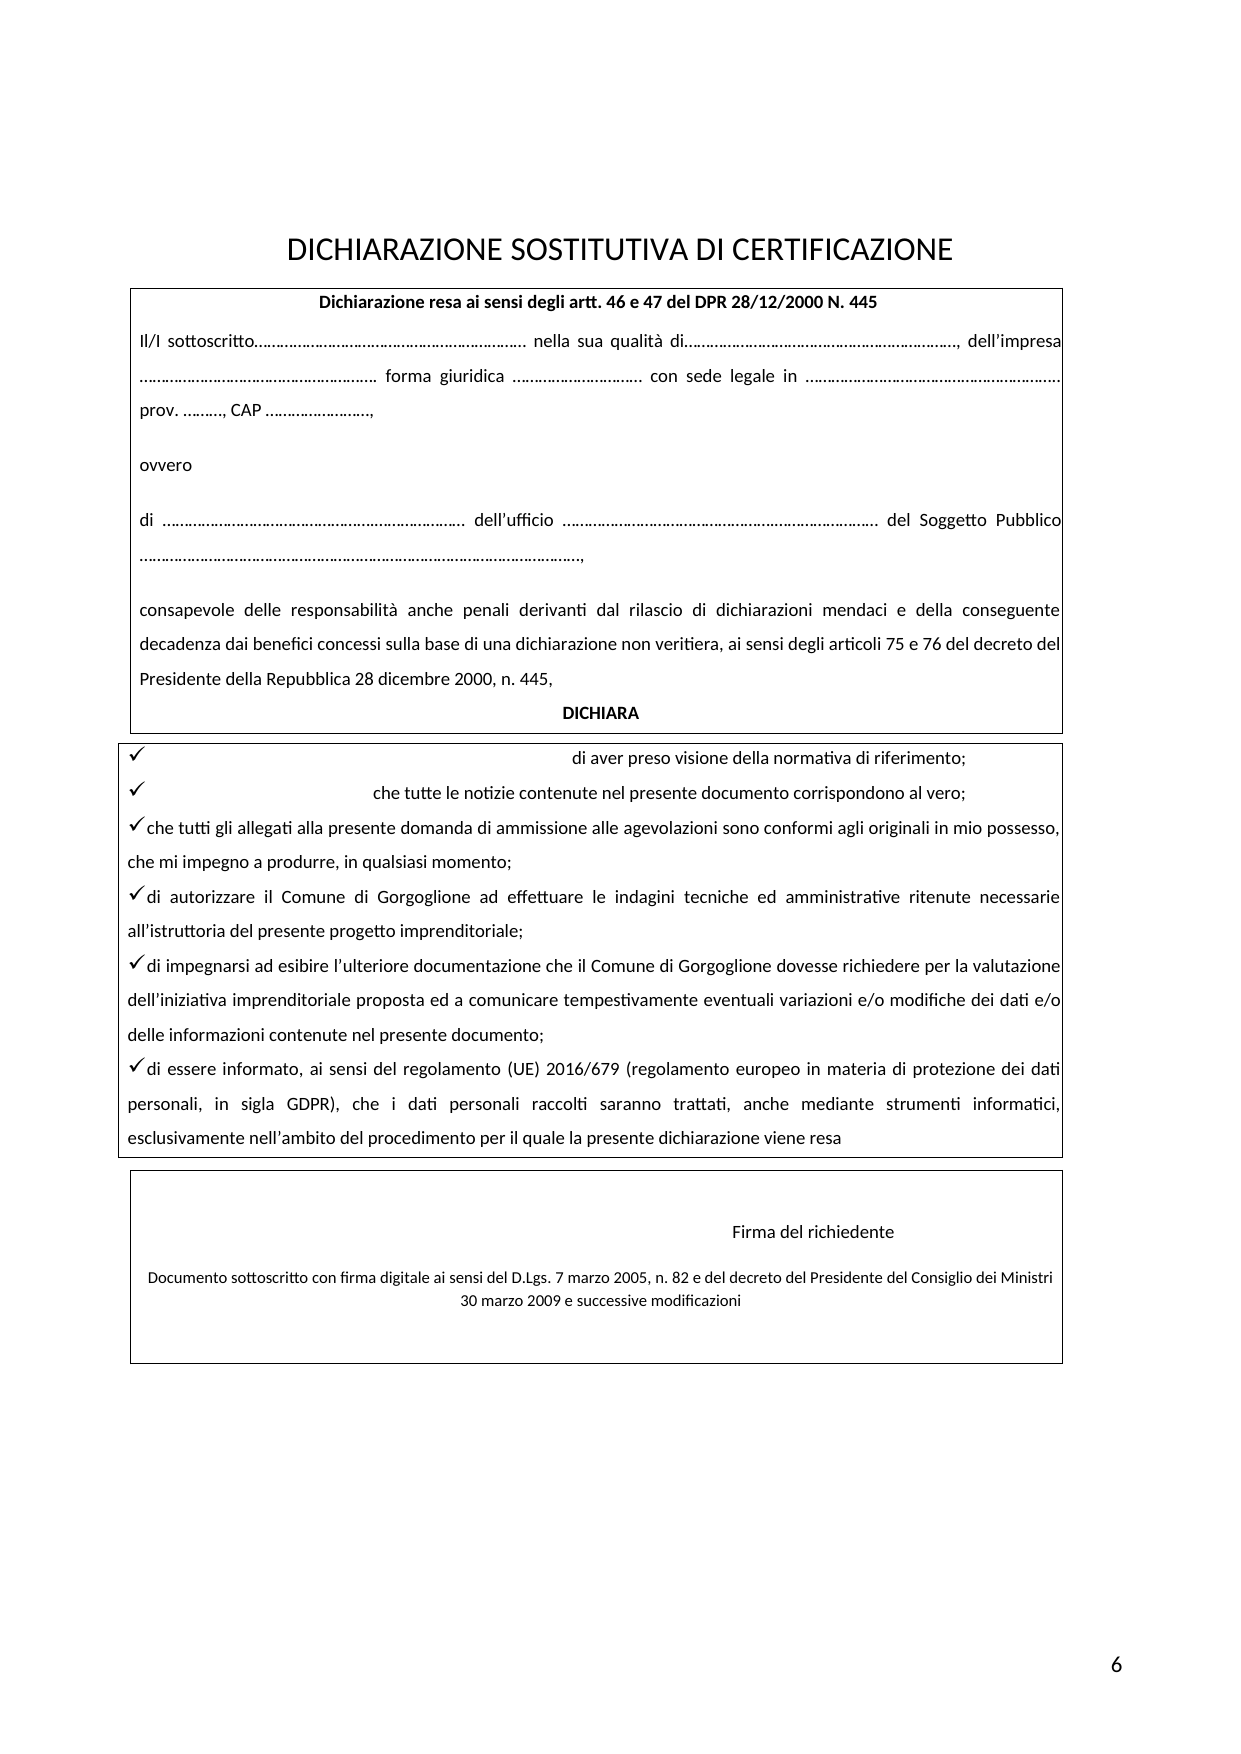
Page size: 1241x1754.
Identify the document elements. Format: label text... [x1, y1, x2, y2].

text consapevole delle responsabilità anche penali derivanti dal rilascio di dichiarazioni mendaci e della conseguente decadenza dai benefici concessi sulla base di una dichiarazione non veritiera, ai sensi degli articoli 75 e 76 del decreto del Presidente della Repubblica 28 dicembre 2000, n. 445, [131, 595, 1062, 690]
list di aver preso visione della normativa di riferimento; [119, 744, 1062, 769]
list che tutti gli allegati alla presente domanda di ammissione alle agevolazioni sono conformi agli originali in mio possesso, che mi impegno a produrre, in qualsiasi momento; [119, 813, 1062, 873]
text Dichiarazione resa ai sensi degli artt. 46 e 47 del DPR 28/12/2000 N. 445 [131, 289, 1062, 313]
text Firma del richiedente [131, 1217, 1062, 1243]
list di essere informato, ai sensi del regolamento (UE) 2016/679 (regolamento europeo in materia di protezione dei dati personali, in sigla GDPR), che i dati personali raccolti saranno trattati, anche mediante strumenti informatici, esclusivamente nell’ambito del procedimento per il quale la presente dichiarazione viene resa [119, 1054, 1062, 1157]
text DICHIARAZIONE SOSTITUTIVA DI CERTIFICAZIONE [118, 228, 1122, 269]
text di ………………………………………….………………… dell’ufficio ………………………………………….…………………… del Soggetto Pubblico …………………………………………………………………………………………, [131, 506, 1062, 566]
text Il/I sottoscritto……………………………………………………… nella sua qualità di………………………………………………………, dell’impresa ………………………………………………. forma giuridica ………………………… con sede legale in ………………………………………………….. prov. ………, CAP ……………………, [131, 326, 1062, 421]
list che tutte le notizie contenute nel presente documento corrispondono al vero; [119, 778, 1062, 804]
text Documento sottoscritto con firma digitale ai sensi del D.Lgs. 7 marzo 2005, n. 82 e del decreto del Presidente del Consiglio dei Ministri 30 marzo 2009 e successive modificazioni [131, 1264, 1062, 1311]
list di autorizzare il Comune di Gorgoglione ad effettuare le indagini tecniche ed amministrative ritenute necessarie all’istruttoria del presente progetto imprenditoriale; [119, 882, 1062, 942]
list di impegnarsi ad esibire l’ulteriore documentazione che il Comune di Gorgoglione dovesse richiedere per la valutazione dell’iniziativa imprenditoriale proposta ed a comunicare tempestivamente eventuali variazioni e/o modifiche dei dati e/o delle informazioni contenute nel presente documento; [119, 951, 1062, 1046]
text ovvero [131, 450, 1062, 476]
text DICHIARA [131, 698, 1062, 733]
